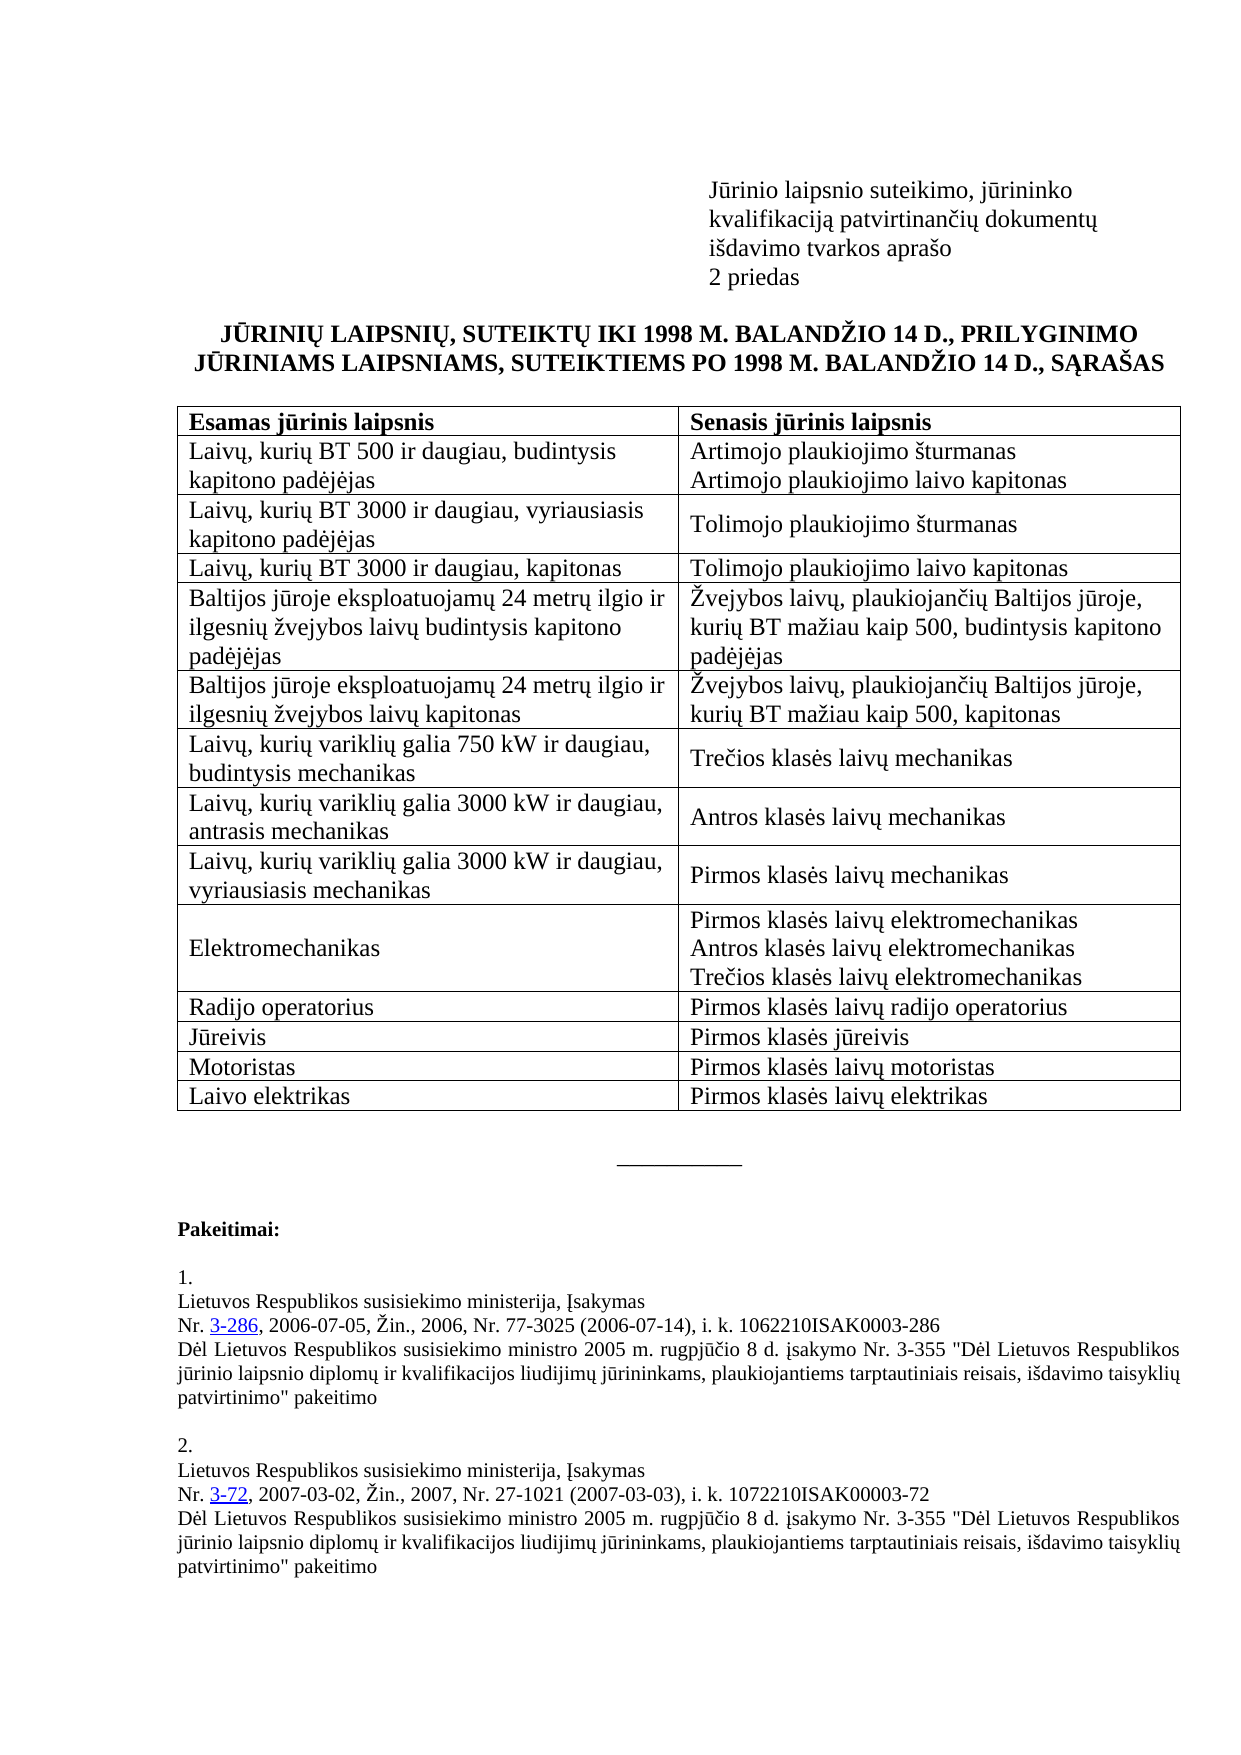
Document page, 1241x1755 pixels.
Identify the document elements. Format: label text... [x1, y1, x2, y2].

text Jūrinio laipsnio suteikimo, jūrininko [177, 176, 1181, 204]
text 2. [177, 1433, 1181, 1457]
table_cell Trečios klasės laivų mechanikas [679, 729, 1180, 787]
text Lietuvos Respublikos susisiekimo ministerija, Įsakymas [177, 1457, 1181, 1482]
table_cell Pirmos klasės laivų radijo operatorius [679, 992, 1180, 1021]
text kvalifikaciją patvirtinančių dokumentų [177, 204, 1181, 233]
text JŪRINIŲ LAIPSNIŲ, SUTEIKTŲ IKI 1998 M. BALANDŽIO 14 D., PRILYGINIMO JŪRINIAMS LAIPSNIAMS, SUTEIKTIEMS PO 1998 M. BALANDŽIO 14 D., SĄRAŠAS [177, 319, 1181, 377]
text Dėl Lietuvos Respublikos susisiekimo ministro 2005 m. rugpjūčio 8 d. įsakymo Nr. 3-355 "Dėl Lietuvos Respublikos jūrinio laipsnio diplomų ir kvalifikacijos liudijimų jūrininkams, plaukiojantiems tarptautiniais reisais, išdavimo taisyklių patvirtinimo" pakeitimo [177, 1337, 1181, 1409]
table_cell Laivų, kurių BT 3000 ir daugiau, kapitonas [178, 554, 678, 582]
table_cell Tolimojo plaukiojimo šturmanas [679, 495, 1180, 552]
table_cell Jūreivis [178, 1022, 678, 1051]
text Pakeitimai: [177, 1217, 1181, 1241]
table_cell Pirmos klasės laivų elektromechanikas Antros klasės laivų elektromechanikas Trečios klasės laivų elektromechanikas [679, 905, 1180, 991]
text Nr. 3-286, 2006-07-05, Žin., 2006, Nr. 77-3025 (2006-07-14), i. k. 1062210ISAK0003-286 [177, 1313, 1181, 1337]
table_cell Laivų, kurių variklių galia 3000 kW ir daugiau, vyriausiasis mechanikas [178, 846, 678, 904]
table_cell Pirmos klasės laivų motoristas [679, 1052, 1180, 1080]
table_cell Baltijos jūroje eksploatuojamų 24 metrų ilgio ir ilgesnių žvejybos laivų budintysis kapitono padėjėjas [178, 583, 678, 669]
table_cell Radijo operatorius [178, 992, 678, 1021]
table_cell Laivų, kurių variklių galia 3000 kW ir daugiau, antrasis mechanikas [178, 788, 678, 845]
text išdavimo tvarkos aprašo [177, 233, 1181, 262]
table_cell Antros klasės laivų mechanikas [679, 788, 1180, 845]
table_cell Žvejybos laivų, plaukiojančių Baltijos jūroje, kurių BT mažiau kaip 500, budintysis kapitono padėjėjas [679, 583, 1180, 669]
text Dėl Lietuvos Respublikos susisiekimo ministro 2005 m. rugpjūčio 8 d. įsakymo Nr. 3-355 "Dėl Lietuvos Respublikos jūrinio laipsnio diplomų ir kvalifikacijos liudijimų jūrininkams, plaukiojantiems tarptautiniais reisais, išdavimo taisyklių patvirtinimo" pakeitimo [177, 1506, 1181, 1578]
text 1. [177, 1265, 1181, 1289]
table_cell Laivų, kurių variklių galia 750 kW ir daugiau, budintysis mechanikas [178, 729, 678, 787]
table_cell Laivų, kurių BT 3000 ir daugiau, vyriausiasis kapitono padėjėjas [178, 495, 678, 552]
table_header Senasis jūrinis laipsnis [679, 407, 1180, 435]
text Lietuvos Respublikos susisiekimo ministerija, Įsakymas [177, 1289, 1181, 1313]
text 2 priedas [177, 262, 1181, 291]
table_cell Pirmos klasės laivų mechanikas [679, 846, 1180, 904]
text __________ [177, 1140, 1181, 1169]
table_cell Baltijos jūroje eksploatuojamų 24 metrų ilgio ir ilgesnių žvejybos laivų kapitonas [178, 671, 678, 728]
table_cell Žvejybos laivų, plaukiojančių Baltijos jūroje, kurių BT mažiau kaip 500, kapitonas [679, 671, 1180, 728]
table_cell Laivo elektrikas [178, 1081, 678, 1110]
table_cell Pirmos klasės laivų elektrikas [679, 1081, 1180, 1110]
table_cell Tolimojo plaukiojimo laivo kapitonas [679, 554, 1180, 582]
table_header Esamas jūrinis laipsnis [178, 407, 678, 435]
table_cell Pirmos klasės jūreivis [679, 1022, 1180, 1051]
table_cell Elektromechanikas [178, 905, 678, 991]
table_cell Artimojo plaukiojimo šturmanas Artimojo plaukiojimo laivo kapitonas [679, 436, 1180, 494]
table_cell Motoristas [178, 1052, 678, 1080]
table_cell Laivų, kurių BT 500 ir daugiau, budintysis kapitono padėjėjas [178, 436, 678, 494]
text Nr. 3-72, 2007-03-02, Žin., 2007, Nr. 27-1021 (2007-03-03), i. k. 1072210ISAK00003-72 [177, 1482, 1181, 1506]
